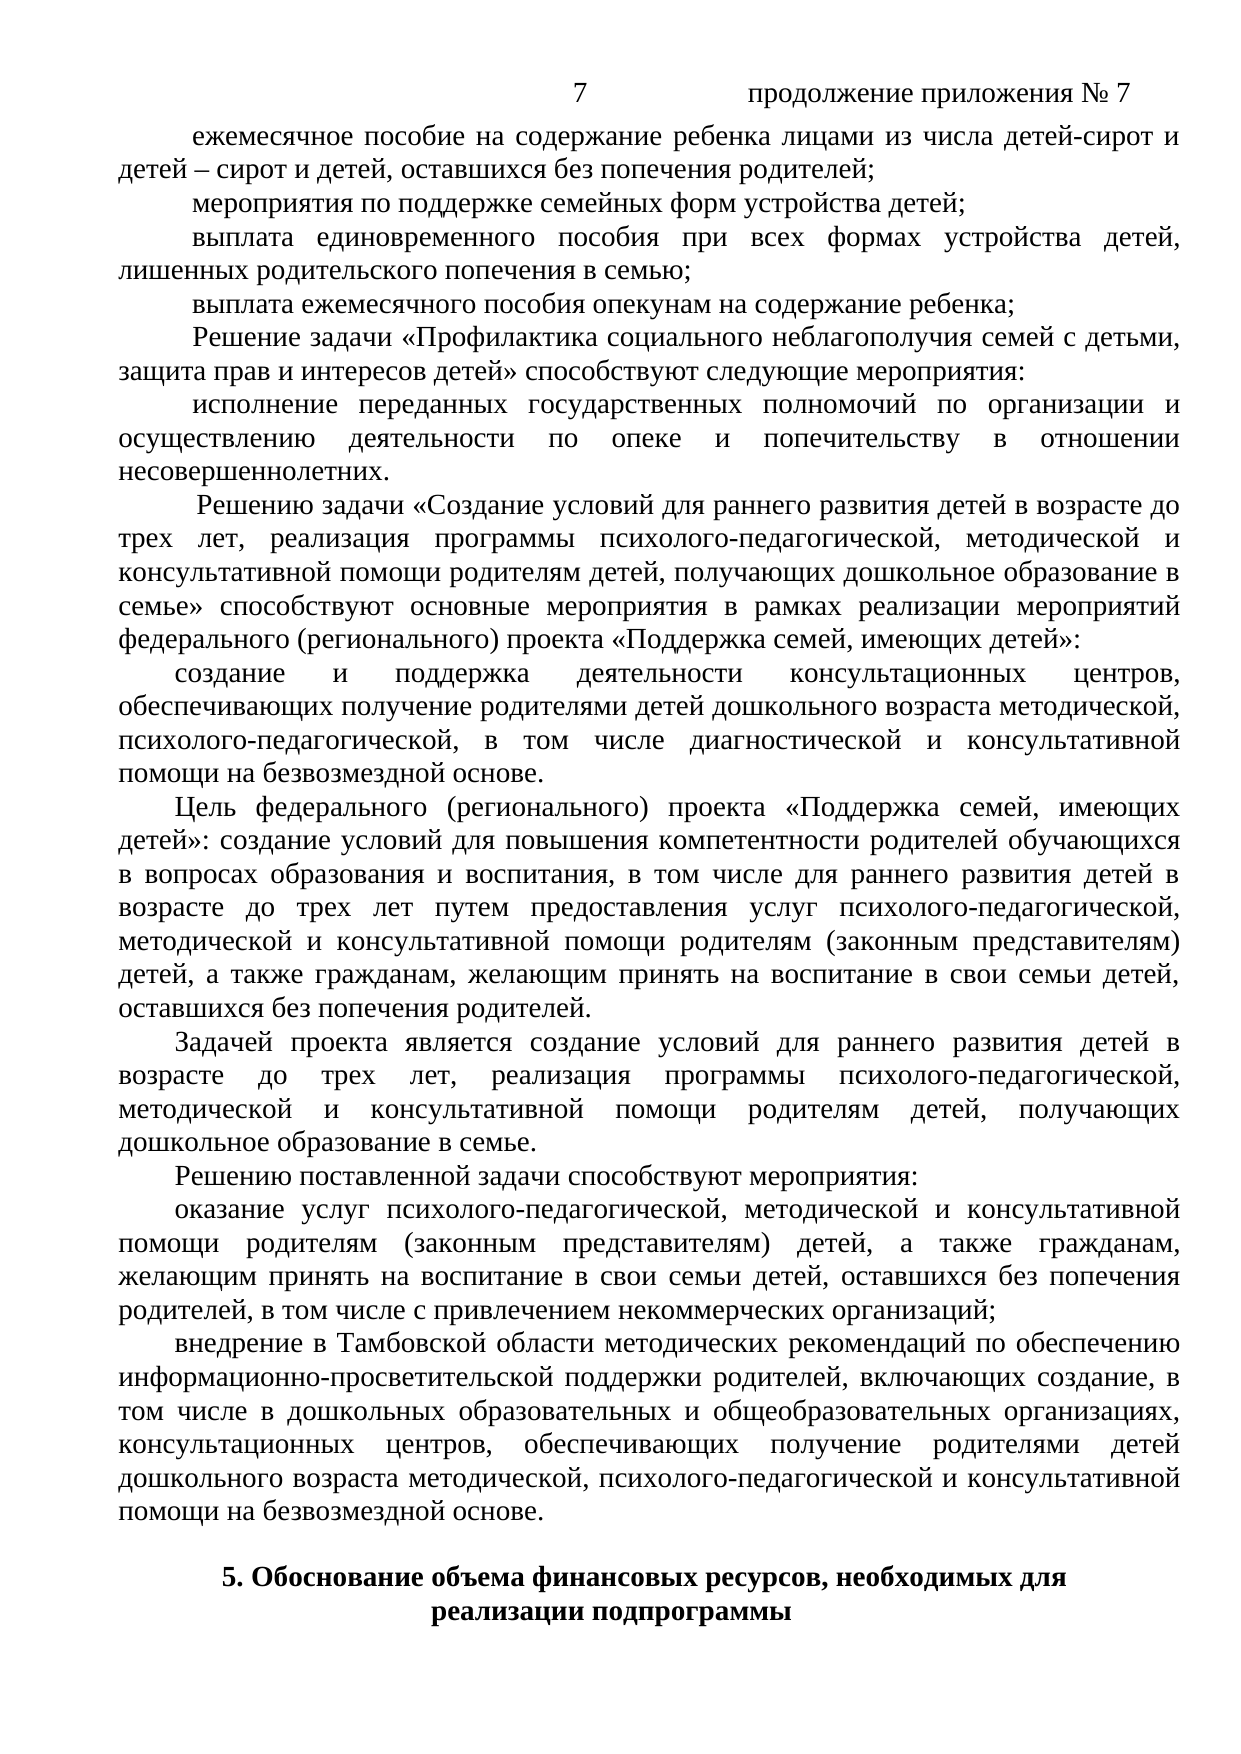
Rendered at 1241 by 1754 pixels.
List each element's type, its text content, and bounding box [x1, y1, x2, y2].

text создание и поддержка деятельности консультационных центров, обеспечивающих получение родителями детей дошкольного возраста методической, психолого-педагогической, в том числе диагностической и консультативной помощи на безвозмездной основе. [118, 655, 1181, 789]
text 5. Обоснование объема финансовых ресурсов, необходимых для реализации подпрограммы [222, 1560, 1181, 1627]
text мероприятия по поддержке семейных форм устройства детей; [118, 185, 1181, 219]
text Задачей проекта является создание условий для раннего развития детей в возрасте до трех лет, реализация программы психолого-педагогической, методической и консультативной помощи родителям детей, получающих дошкольное образование в семье. [118, 1024, 1181, 1158]
text оказание услуг психолого-педагогической, методической и консультативной помощи родителям (законным представителям) детей, а также гражданам, желающим принять на воспитание в свои семьи детей, оставшихся без попечения родителей, в том числе с привлечением некоммерческих организаций; [118, 1191, 1181, 1326]
text внедрение в Тамбовской области методических рекомендаций по обеспечению информационно-просветительской поддержки родителей, включающих создание, в том числе в дошкольных образовательных и общеобразовательных организациях, консультационных центров, обеспечивающих получение родителями детей дошкольного возраста методической, психолого-педагогической и консультативной помощи на безвозмездной основе. [118, 1326, 1181, 1527]
text Решению поставленной задачи способствуют мероприятия: [118, 1158, 1181, 1191]
text выплата ежемесячного пособия опекунам на содержание ребенка; [118, 286, 1181, 319]
text выплата единовременного пособия при всех формах устройства детей, лишенных родительского попечения в семью; [118, 219, 1181, 286]
text исполнение переданных государственных полномочий по организации и осуществлению деятельности по опеке и попечительству в отношении несовершеннолетних. [118, 386, 1181, 487]
text ежемесячное пособие на содержание ребенка лицами из числа детей-сирот и детей – сирот и детей, оставшихся без попечения родителей; [118, 118, 1181, 185]
text Цель федерального (регионального) проекта «Поддержка семей, имеющих детей»: создание условий для повышения компетентности родителей обучающихся в вопросах образования и воспитания, в том числе для раннего развития детей в возрасте до трех лет путем предоставления услуг психолого-педагогической, методической и консультативной помощи родителям (законным представителям) детей, а также гражданам, желающим принять на воспитание в свои семьи детей, оставшихся без попечения родителей. [118, 789, 1181, 1024]
text Решение задачи «Профилактика социального неблагополучия семей с детьми, защита прав и интересов детей» способствуют следующие мероприятия: [118, 319, 1181, 386]
text Решению задачи «Создание условий для раннего развития детей в возрасте до трех лет, реализация программы психолого-педагогической, методической и консультативной помощи родителям детей, получающих дошкольное образование в семье» способствуют основные мероприятия в рамках реализации мероприятий федерального (регионального) проекта «Поддержка семей, имеющих детей»: [118, 487, 1181, 655]
